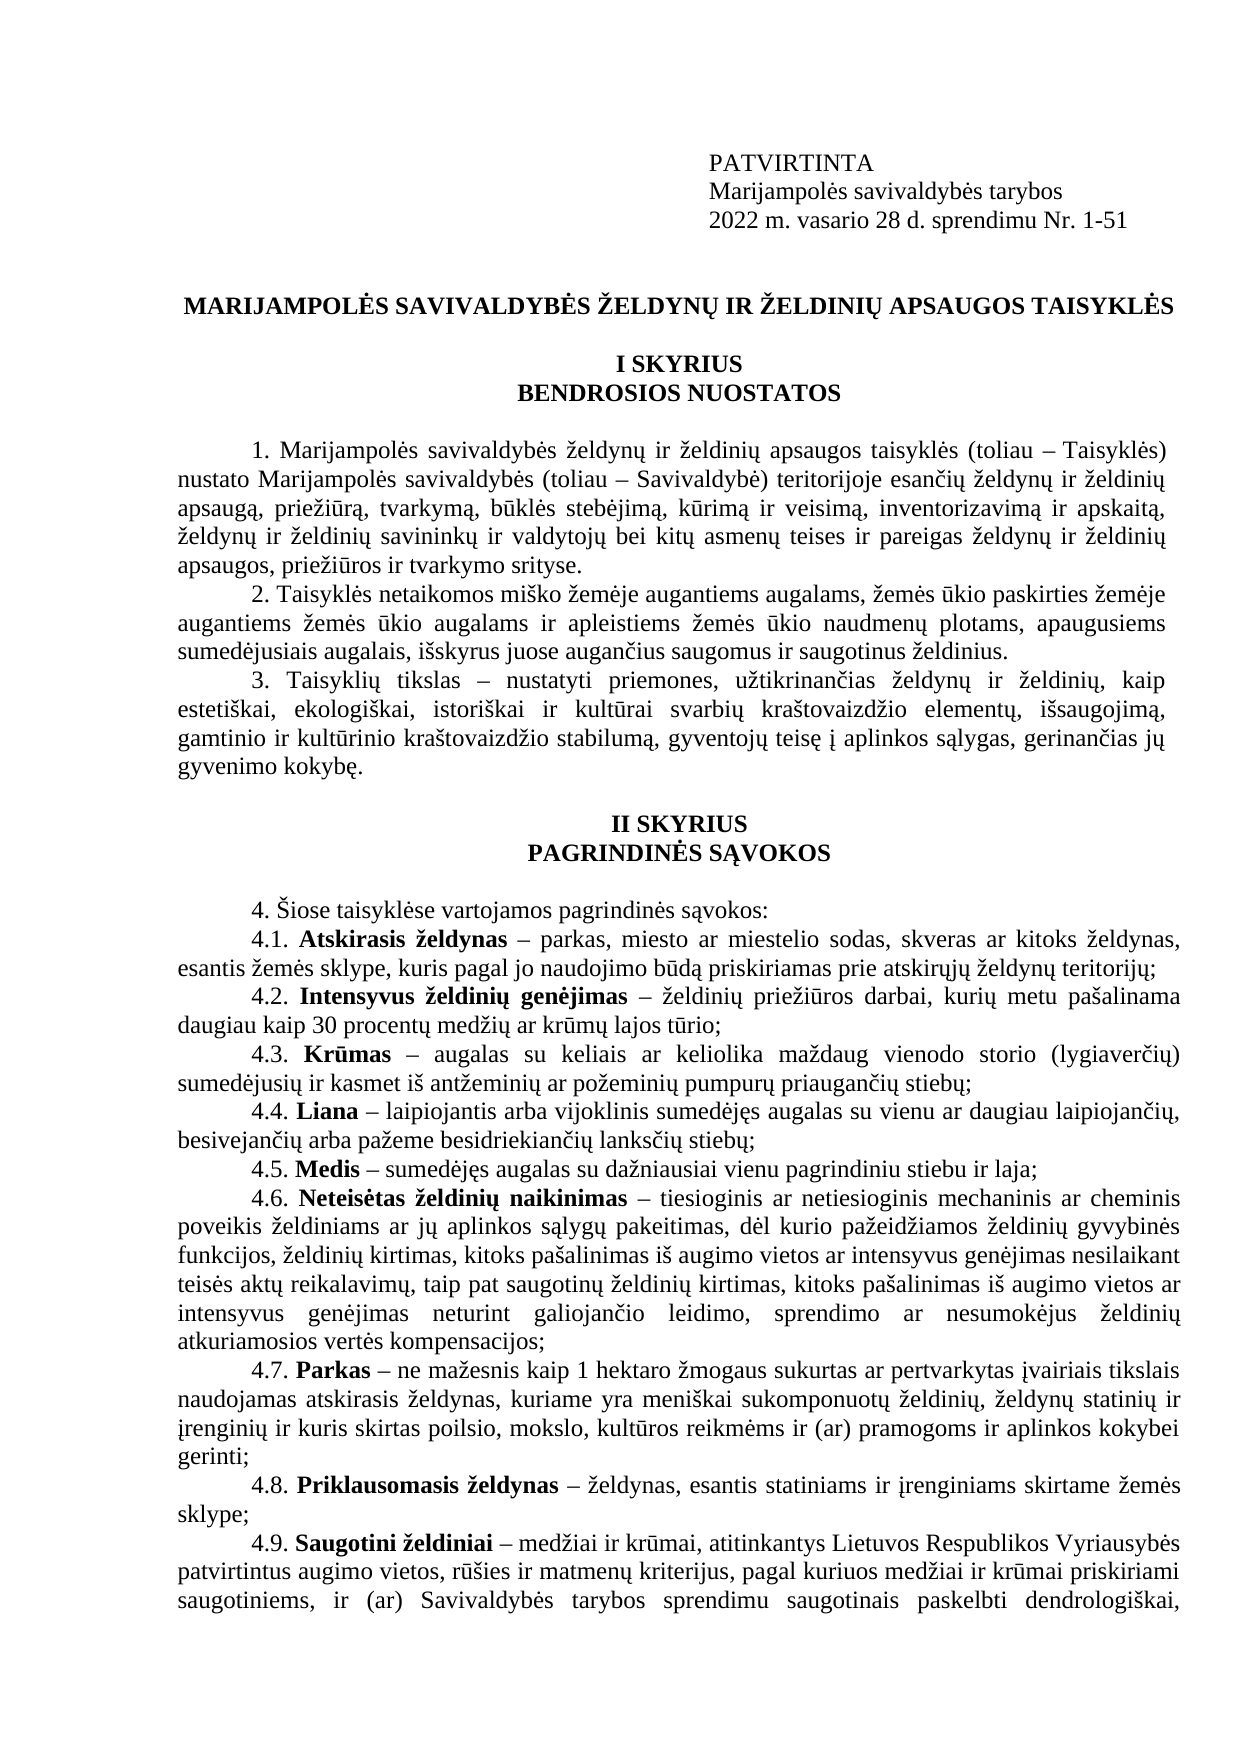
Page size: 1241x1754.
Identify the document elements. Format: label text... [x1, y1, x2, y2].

text 2022 m. vasario 28 d. sprendimu Nr. 1-51 [709, 205, 1181, 234]
text PAGRINDINĖS SĄVOKOS [177, 838, 1181, 866]
text 4.9. Saugotini želdiniai – medžiai ir krūmai, atitinkantys Lietuvos Respublikos Vyriausybės patvirtintus augimo vietos, rūšies ir matmenų kriterijus, pagal kuriuos medžiai ir krūmai priskiriami saugotiniems, ir (ar) Savivaldybės tarybos sprendimu saugotinais paskelbti dendrologiškai, [177, 1528, 1181, 1614]
text 4.2. Intensyvus želdinių genėjimas – želdinių priežiūros darbai, kurių metu pašalinama daugiau kaip 30 procentų medžių ar krūmų lajos tūrio; [177, 981, 1181, 1039]
text PATVIRTINTA [709, 148, 1181, 176]
text I SKYRIUS [177, 349, 1181, 378]
text MARIJAMPOLĖS SAVIVALDYBĖS ŽELDYNŲ IR ŽELDINIŲ APSAUGOS TAISYKLĖS [177, 291, 1181, 320]
text 4.8. Priklausomasis želdynas – želdynas, esantis statiniams ir įrenginiams skirtame žemės sklype; [177, 1470, 1181, 1528]
text 4.3. Krūmas – augalas su keliais ar keliolika maždaug vienodo storio (lygiaverčių) sumedėjusių ir kasmet iš antžeminių ar požeminių pumpurų priaugančių stiebų; [177, 1039, 1181, 1096]
text BENDROSIOS NUOSTATOS [177, 378, 1181, 406]
text 4.4. Liana – laipiojantis arba vijoklinis sumedėjęs augalas su vienu ar daugiau laipiojančių, besivejančių arba pažeme besidriekiančių lanksčių stiebų; [177, 1096, 1181, 1154]
text 4.5. Medis – sumedėjęs augalas su dažniausiai vienu pagrindiniu stiebu ir laja; [177, 1154, 1181, 1183]
text 4.7. Parkas – ne mažesnis kaip 1 hektaro žmogaus sukurtas ar pertvarkytas įvairiais tikslais naudojamas atskirasis želdynas, kuriame yra meniškai sukomponuotų želdinių, želdynų statinių ir įrenginių ir kuris skirtas poilsio, mokslo, kultūros reikmėms ir (ar) pramogoms ir aplinkos kokybei gerinti; [177, 1355, 1181, 1470]
text II SKYRIUS [177, 809, 1181, 838]
text 3. Taisyklių tikslas – nustatyti priemones, užtikrinančias želdynų ir želdinių, kaip estetiškai, ekologiškai, istoriškai ir kultūrai svarbių kraštovaizdžio elementų, išsaugojimą, gamtinio ir kultūrinio kraštovaizdžio stabilumą, gyventojų teisę į aplinkos sąlygas, gerinančias jų gyvenimo kokybę. [177, 665, 1167, 780]
text Marijampolės savivaldybės tarybos [709, 176, 1181, 205]
text 2. Taisyklės netaikomos miško žemėje augantiems augalams, žemės ūkio paskirties žemėje augantiems žemės ūkio augalams ir apleistiems žemės ūkio naudmenų plotams, apaugusiems sumedėjusiais augalais, išskyrus juose augančius saugomus ir saugotinus želdinius. [177, 579, 1167, 665]
text 4. Šiose taisyklėse vartojamos pagrindinės sąvokos: [177, 895, 1181, 924]
text 1. Marijampolės savivaldybės želdynų ir želdinių apsaugos taisyklės (toliau – Taisyklės) nustato Marijampolės savivaldybės (toliau – Savivaldybė) teritorijoje esančių želdynų ir želdinių apsaugą, priežiūrą, tvarkymą, būklės stebėjimą, kūrimą ir veisimą, inventorizavimą ir apskaitą, želdynų ir želdinių savininkų ir valdytojų bei kitų asmenų teises ir pareigas želdynų ir želdinių apsaugos, priežiūros ir tvarkymo srityse. [177, 435, 1167, 579]
text 4.1. Atskirasis želdynas – parkas, miesto ar miestelio sodas, skveras ar kitoks želdynas, esantis žemės sklype, kuris pagal jo naudojimo būdą priskiriamas prie atskirųjų želdynų teritorijų; [177, 924, 1181, 981]
text 4.6. Neteisėtas želdinių naikinimas – tiesioginis ar netiesioginis mechaninis ar cheminis poveikis želdiniams ar jų aplinkos sąlygų pakeitimas, dėl kurio pažeidžiamos želdinių gyvybinės funkcijos, želdinių kirtimas, kitoks pašalinimas iš augimo vietos ar intensyvus genėjimas nesilaikant teisės aktų reikalavimų, taip pat saugotinų želdinių kirtimas, kitoks pašalinimas iš augimo vietos ar intensyvus genėjimas neturint galiojančio leidimo, sprendimo ar nesumokėjus želdinių atkuriamosios vertės kompensacijos; [177, 1183, 1181, 1355]
